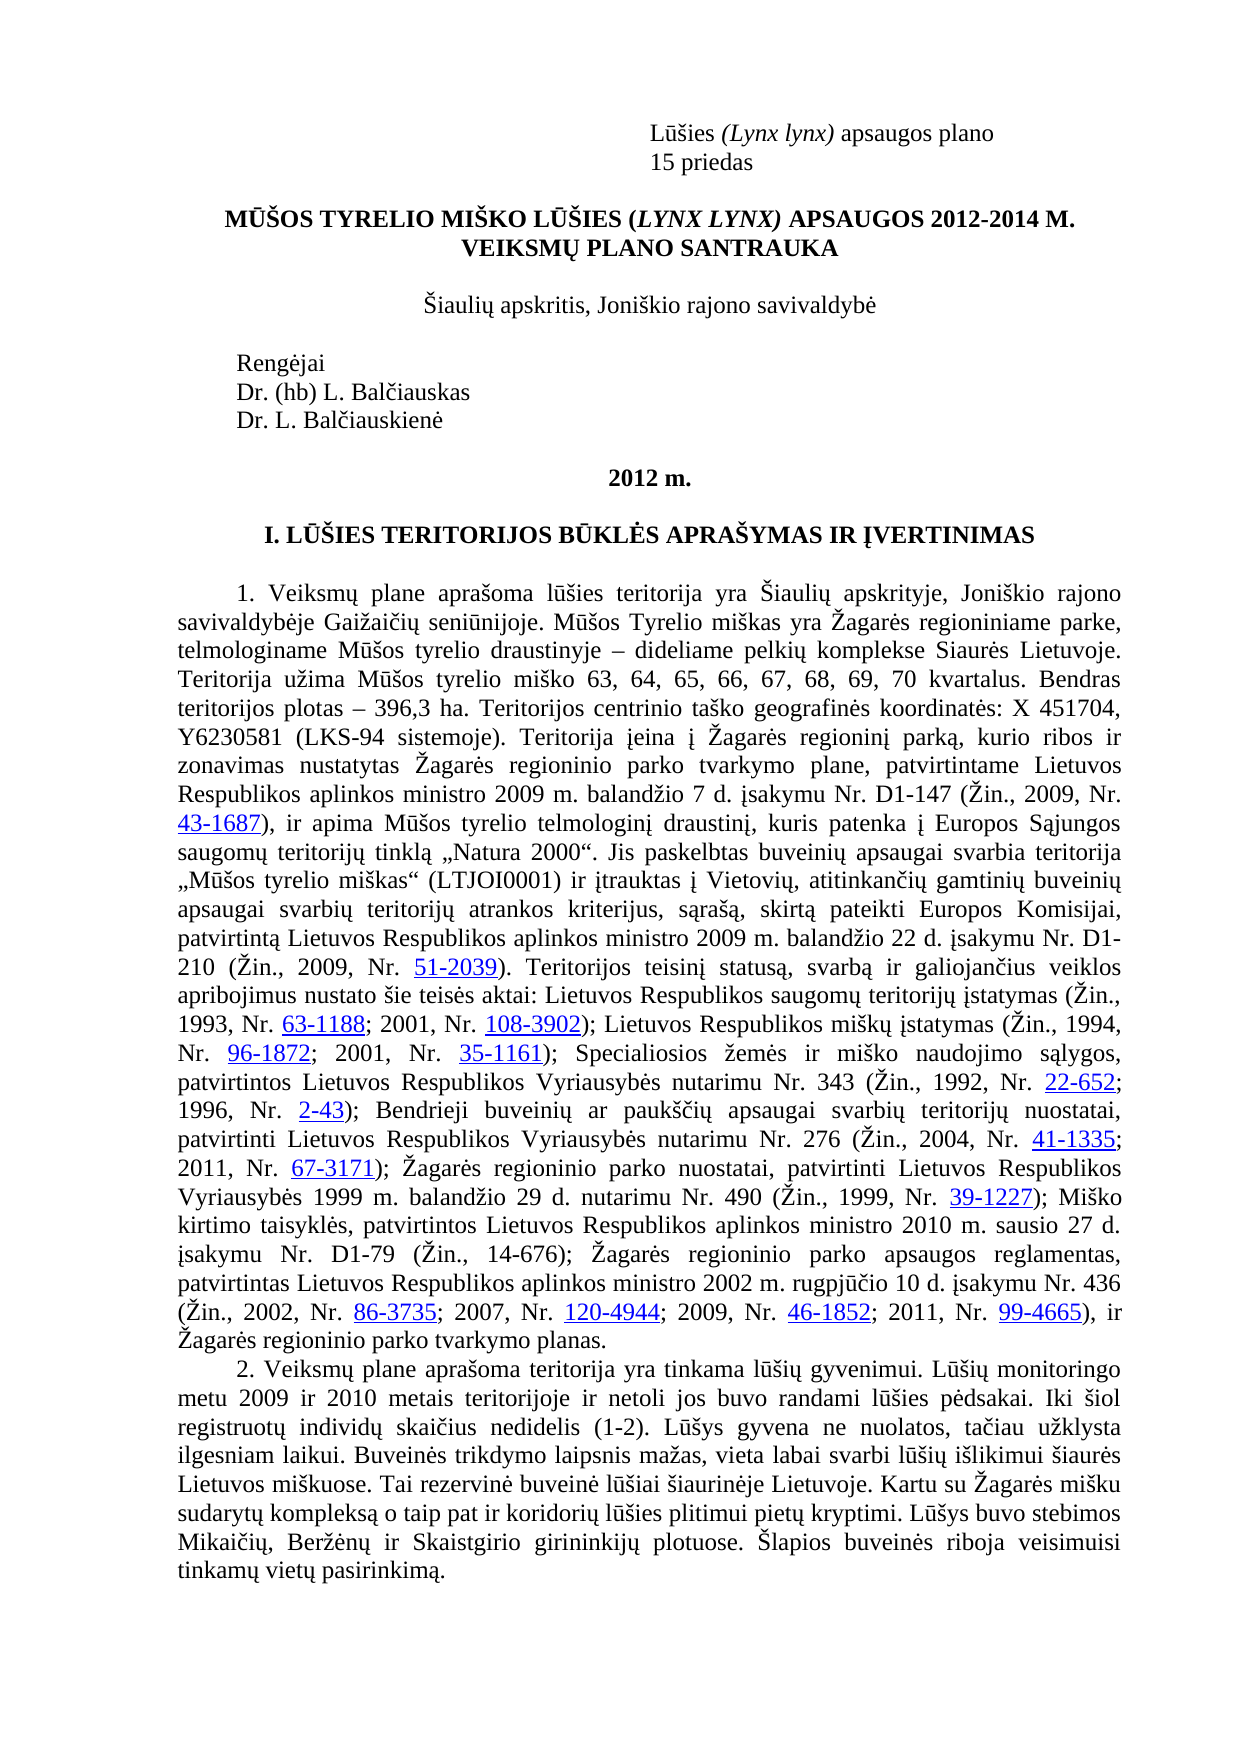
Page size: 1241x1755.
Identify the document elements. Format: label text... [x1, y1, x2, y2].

text 1. Veiksmų plane aprašoma lūšies teritorija yra Šiaulių apskrityje, Joniškio rajono savivaldybėje Gaižaičių seniūnijoje. Mūšos Tyrelio miškas yra Žagarės regioniniame parke, telmologiname Mūšos tyrelio draustinyje – dideliame pelkių komplekse Siaurės Lietuvoje. Teritorija užima Mūšos tyrelio miško 63, 64, 65, 66, 67, 68, 69, 70 kvartalus. Bendras teritorijos plotas – 396,3 ha. Teritorijos centrinio taško geografinės koordinatės: X 451704, Y6230581 (LKS-94 sistemoje). Teritorija įeina į Žagarės regioninį parką, kurio ribos ir zonavimas nustatytas Žagarės regioninio parko tvarkymo plane, patvirtintame Lietuvos Respublikos aplinkos ministro 2009 m. balandžio 7 d. įsakymu Nr. D1-147 (Žin., 2009, Nr. 43-1687), ir apima Mūšos tyrelio telmologinį draustinį, kuris patenka į Europos Sąjungos saugomų teritorijų tinklą „Natura 2000“. Jis paskelbtas buveinių apsaugai svarbia teritorija „Mūšos tyrelio miškas“ (LTJOI0001) ir įtrauktas į Vietovių, atitinkančių gamtinių buveinių apsaugai svarbių teritorijų atrankos kriterijus, sąrašą, skirtą pateikti Europos Komisijai, patvirtintą Lietuvos Respublikos aplinkos ministro 2009 m. balandžio 22 d. įsakymu Nr. D1-210 (Žin., 2009, Nr. 51-2039). Teritorijos teisinį statusą, svarbą ir galiojančius veiklos apribojimus nustato šie teisės aktai: Lietuvos Respublikos saugomų teritorijų įstatymas (Žin., 1993, Nr. 63-1188; 2001, Nr. 108-3902); Lietuvos Respublikos miškų įstatymas (Žin., 1994, Nr. 96-1872; 2001, Nr. 35-1161); Specialiosios žemės ir miško naudojimo sąlygos, patvirtintos Lietuvos Respublikos Vyriausybės nutarimu Nr. 343 (Žin., 1992, Nr. 22-652; 1996, Nr. 2-43); Bendrieji buveinių ar paukščių apsaugai svarbių teritorijų nuostatai, patvirtinti Lietuvos Respublikos Vyriausybės nutarimu Nr. 276 (Žin., 2004, Nr. 41-1335; 2011, Nr. 67-3171); Žagarės regioninio parko nuostatai, patvirtinti Lietuvos Respublikos Vyriausybės 1999 m. balandžio 29 d. nutarimu Nr. 490 (Žin., 1999, Nr. 39-1227); Miško kirtimo taisyklės, patvirtintos Lietuvos Respublikos aplinkos ministro 2010 m. sausio 27 d. įsakymu Nr. D1-79 (Žin., 14-676); Žagarės regioninio parko apsaugos reglamentas, patvirtintas Lietuvos Respublikos aplinkos ministro 2002 m. rugpjūčio 10 d. įsakymu Nr. 436 (Žin., 2002, Nr. 86-3735; 2007, Nr. 120-4944; 2009, Nr. 46-1852; 2011, Nr. 99-4665), ir Žagarės regioninio parko tvarkymo planas. [177, 578, 1122, 1354]
text Dr. L. Balčiauskienė [177, 406, 1122, 434]
text 2 priedas [649, 147, 1122, 176]
text 2012 m. [177, 463, 1122, 492]
text Šiaulių apskritis, Joniškio rajono savivaldybė [177, 291, 1122, 319]
text Lūšies (Lynx lynx) apsaugos plano [649, 118, 1122, 147]
text Rengėjai [177, 348, 1122, 377]
text Dr. (hb) L. Balčiauskas [177, 377, 1122, 406]
text I. LŪŠIES TERITORIJOS BŪKLĖS APRAŠYMAS IR ĮVERTINIMAS [177, 521, 1122, 549]
text MŪŠOS TYRELIO MIŠKO LŪŠIES (LYNX LYNX) APSAUGOS 2012-2014 M. VEIKSMŲ PLANO SANTRAUKA [177, 204, 1122, 262]
text 2. Veiksmų plane aprašoma teritorija yra tinkama lūšių gyvenimui. Lūšių monitoringo metu 2009 ir 2010 metais teritorijoje ir netoli jos buvo randami lūšies pėdsakai. Iki šiol registruotų individų skaičius nedidelis (1-2). Lūšys gyvena ne nuolatos, tačiau užklysta ilgesniam laikui. Buveinės trikdymo laipsnis mažas, vieta labai svarbi lūšių išlikimui šiaurės Lietuvos miškuose. Tai rezervinė buveinė lūšiai šiaurinėje Lietuvoje. Kartu su Žagarės mišku sudarytų kompleksą o taip pat ir koridorių lūšies plitimui pietų kryptimi. Lūšys buvo stebimos Mikaičių, Beržėnų ir Skaistgirio girininkijų plotuose. Šlapios buveinės riboja veisimuisi tinkamų vietų pasirinkimą. [177, 1354, 1122, 1584]
